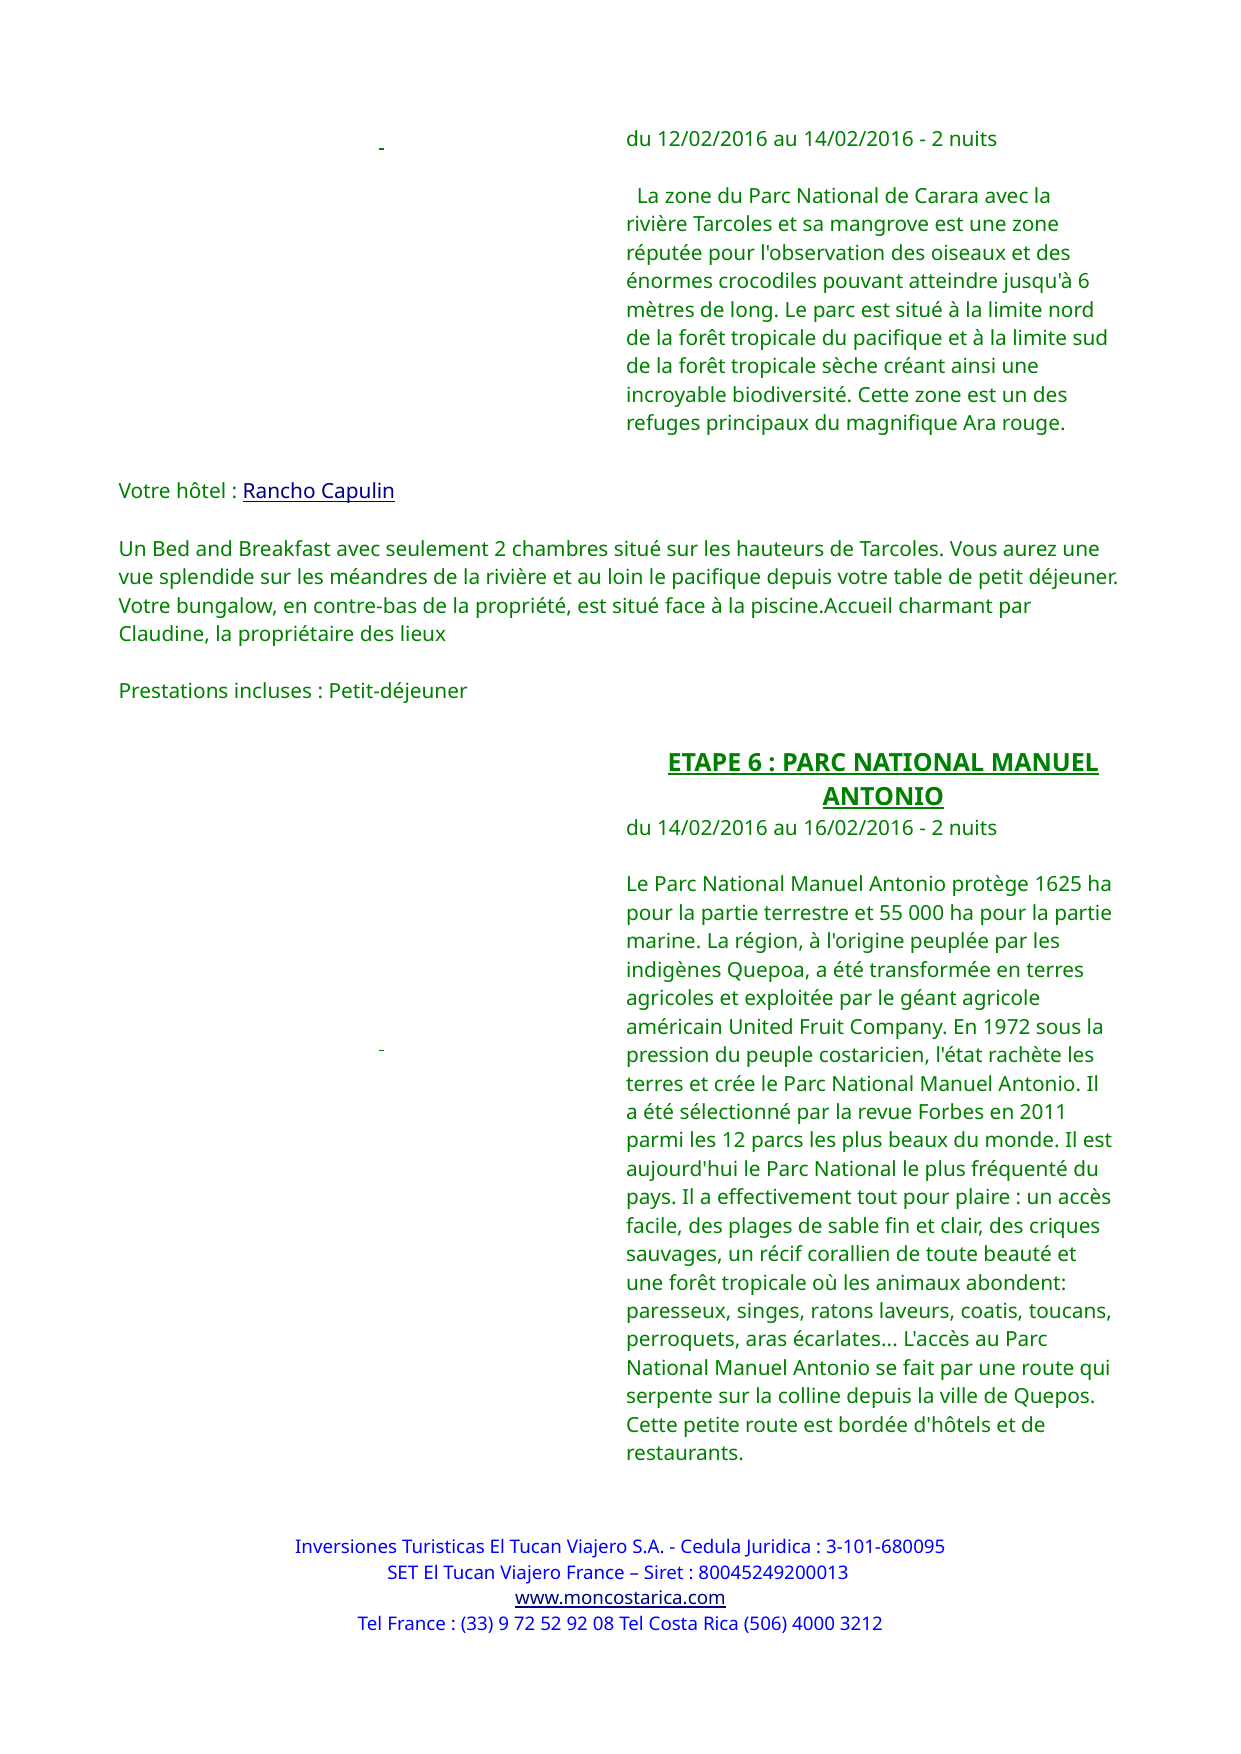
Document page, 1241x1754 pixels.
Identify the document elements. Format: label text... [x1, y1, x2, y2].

table_header [118, 739, 620, 1472]
table_header du 12/02/2016 au 14/02/2016 - 2 nuits La zone du Parc National de Carara avec la rivière Tarcoles et sa mangrove est une zone réputée pour l'observation des oiseaux et des énormes crocodiles pouvant atteindre jusqu'à 6 mètres de long. Le parc est situé à la limite nord de la forêt tropicale du pacifique et à la limite sud de la forêt tropicale sèche créant ainsi une incroyable biodiversité. Cette zone est un des refuges principaux du magnifique Ara rouge. [620, 118, 1122, 443]
table_header [118, 118, 620, 443]
table_header ETAPE 6 : PARC NATIONAL MANUEL ANTONIO du 14/02/2016 au 16/02/2016 - 2 nuits Le Parc National Manuel Antonio protège 1625 ha pour la partie terrestre et 55 000 ha pour la partie marine. La région, à l'origine peuplée par les indigènes Quepoa, a été transformée en terres agricoles et exploitée par le géant agricole américain United Fruit Company. En 1972 sous la pression du peuple costaricien, l'état rachète les terres et crée le Parc National Manuel Antonio. Il a été sélectionné par la revue Forbes en 2011 parmi les 12 parcs les plus beaux du monde. Il est aujourd'hui le Parc National le plus fréquenté du pays. Il a effectivement tout pour plaire : un accès facile, des plages de sable fin et clair, des criques sauvages, un récif corallien de toute beauté et une forêt tropicale où les animaux abondent: paresseux, singes, ratons laveurs, coatis, toucans, perroquets, aras écarlates... L'accès au Parc National Manuel Antonio se fait par une route qui serpente sur la colline depuis la ville de Quepos. Cette petite route est bordée d'hôtels et de restaurants. [620, 739, 1122, 1472]
text Prestations incluses : Petit-déjeuner [118, 676, 1122, 705]
text Un Bed and Breakfast avec seulement 2 chambres situé sur les hauteurs de Tarcoles. Vous aurez une vue splendide sur les méandres de la rivière et au loin le pacifique depuis votre table de petit déjeuner. Votre bungalow, en contre-bas de la propriété, est situé face à la piscine.Accueil charmant par Claudine, la propriétaire des lieux [118, 534, 1122, 648]
text Votre hôtel : Rancho Capulin [118, 477, 1122, 505]
